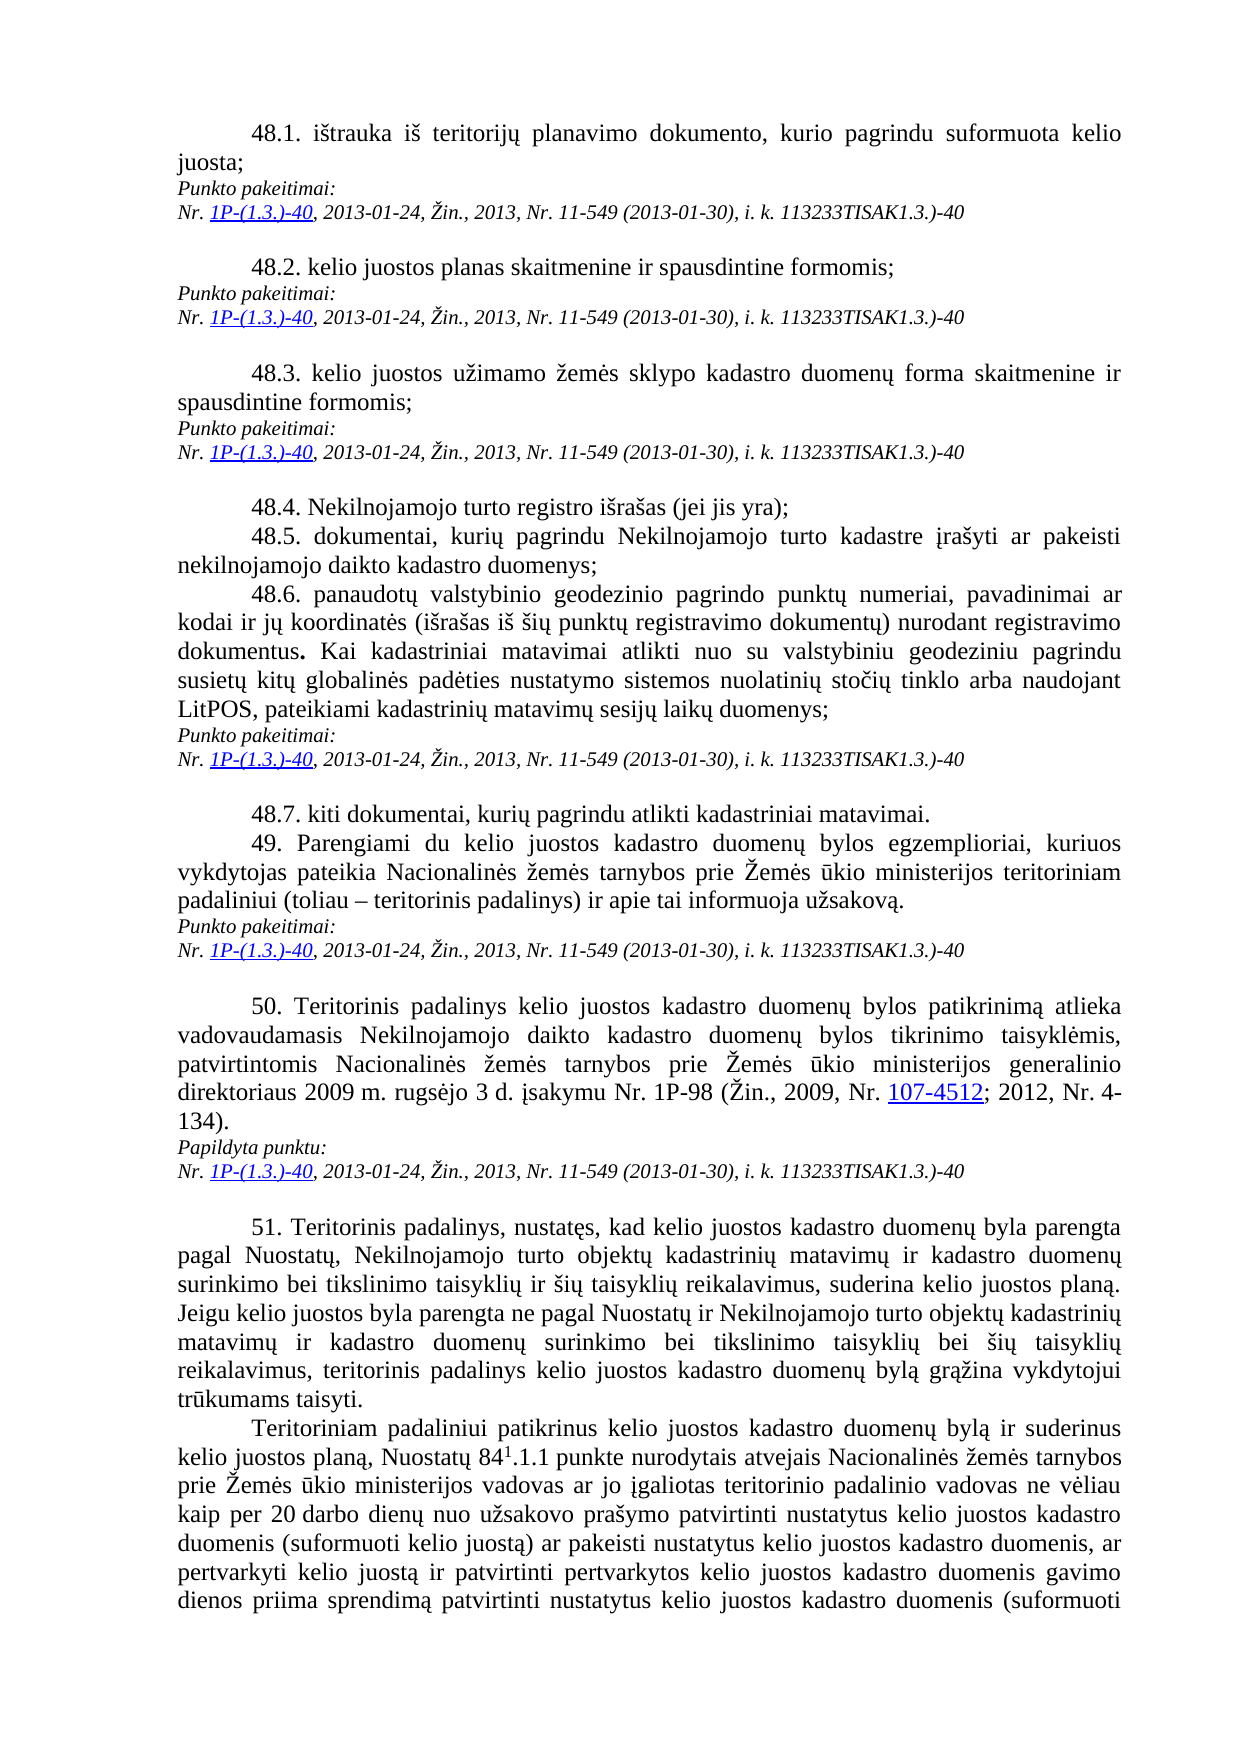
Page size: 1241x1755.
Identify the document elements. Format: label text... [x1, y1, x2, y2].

text Nr. 1P-(1.3.)-40, 2013-01-24, Žin., 2013, Nr. 11-549 (2013-01-30), i. k. 113233TISAK1.3.)-40 [177, 440, 1122, 464]
text Nr. 1P-(1.3.)-40, 2013-01-24, Žin., 2013, Nr. 11-549 (2013-01-30), i. k. 113233TISAK1.3.)-40 [177, 200, 1122, 224]
text Punkto pakeitimai: [177, 416, 1122, 440]
text Punkto pakeitimai: [177, 176, 1122, 200]
text Punkto pakeitimai: [177, 914, 1122, 938]
text Teritoriniam padaliniui patikrinus kelio juostos kadastro duomenų bylą ir suderinus kelio juostos planą, Nuostatų 841.1.1 punkte nurodytais atvejais Nacionalinės žemės tarnybos prie Žemės ūkio ministerijos vadovas ar jo įgaliotas teritorinio padalinio vadovas ne vėliau kaip per 20 darbo dienų nuo užsakovo prašymo patvirtinti nustatytus kelio juostos kadastro duomenis (suformuoti kelio juostą) ar pakeisti nustatytus kelio juostos kadastro duomenis, ar pertvarkyti kelio juostą ir patvirtinti pertvarkytos kelio juostos kadastro duomenis gavimo dienos priima sprendimą patvirtinti nustatytus kelio juostos kadastro duomenis (suformuoti [177, 1413, 1122, 1614]
text Nr. 1P-(1.3.)-40, 2013-01-24, Žin., 2013, Nr. 11-549 (2013-01-30), i. k. 113233TISAK1.3.)-40 [177, 305, 1122, 329]
text Punkto pakeitimai: [177, 722, 1122, 747]
text 48.5. dokumentai, kurių pagrindu Nekilnojamojo turto kadastre įrašyti ar pakeisti nekilnojamojo daikto kadastro duomenys; [177, 521, 1122, 579]
text Nr. 1P-(1.3.)-40, 2013-01-24, Žin., 2013, Nr. 11-549 (2013-01-30), i. k. 113233TISAK1.3.)-40 [177, 1159, 1122, 1183]
text 51. Teritorinis padalinys, nustatęs, kad kelio juostos kadastro duomenų byla parengta pagal Nuostatų, Nekilnojamojo turto objektų kadastrinių matavimų ir kadastro duomenų surinkimo bei tikslinimo taisyklių ir šių taisyklių reikalavimus, suderina kelio juostos planą. Jeigu kelio juostos byla parengta ne pagal Nuostatų ir Nekilnojamojo turto objektų kadastrinių matavimų ir kadastro duomenų surinkimo bei tikslinimo taisyklių bei šių taisyklių reikalavimus, teritorinis padalinys kelio juostos kadastro duomenų bylą grąžina vykdytojui trūkumams taisyti. [177, 1212, 1122, 1413]
text Nr. 1P-(1.3.)-40, 2013-01-24, Žin., 2013, Nr. 11-549 (2013-01-30), i. k. 113233TISAK1.3.)-40 [177, 938, 1122, 962]
text 48.6. panaudotų valstybinio geodezinio pagrindo punktų numeriai, pavadinimai ar kodai ir jų koordinatės (išrašas iš šių punktų registravimo dokumentų) nurodant registravimo dokumentus. Kai kadastriniai matavimai atlikti nuo su valstybiniu geodeziniu pagrindu susietų kitų globalinės padėties nustatymo sistemos nuolatinių stočių tinklo arba naudojant LitPOS, pateikiami kadastrinių matavimų sesijų laikų duomenys; [177, 579, 1122, 722]
text 48.7. kiti dokumentai, kurių pagrindu atlikti kadastriniai matavimai. [177, 799, 1122, 828]
text Nr. 1P-(1.3.)-40, 2013-01-24, Žin., 2013, Nr. 11-549 (2013-01-30), i. k. 113233TISAK1.3.)-40 [177, 747, 1122, 771]
text 48.3. kelio juostos užimamo žemės sklypo kadastro duomenų forma skaitmenine ir spausdintine formomis; [177, 358, 1122, 416]
text 48.2. kelio juostos planas skaitmenine ir spausdintine formomis; [177, 252, 1122, 281]
text 48.1. ištrauka iš teritorijų planavimo dokumento, kurio pagrindu suformuota kelio juosta; [177, 118, 1122, 176]
text Punkto pakeitimai: [177, 281, 1122, 305]
text Papildyta punktu: [177, 1135, 1122, 1159]
text 50. Teritorinis padalinys kelio juostos kadastro duomenų bylos patikrinimą atlieka vadovaudamasis Nekilnojamojo daikto kadastro duomenų bylos tikrinimo taisyklėmis, patvirtintomis Nacionalinės žemės tarnybos prie Žemės ūkio ministerijos generalinio direktoriaus 2009 m. rugsėjo 3 d. įsakymu Nr. 1P-98 (Žin., 2009, Nr. 107-4512; 2012, Nr. 4-134). [177, 991, 1122, 1135]
text 48.4. Nekilnojamojo turto registro išrašas (jei jis yra); [177, 492, 1122, 521]
text 49. Parengiami du kelio juostos kadastro duomenų bylos egzemplioriai, kuriuos vykdytojas pateikia Nacionalinės žemės tarnybos prie Žemės ūkio ministerijos teritoriniam padaliniui (toliau – teritorinis padalinys) ir apie tai informuoja užsakovą. [177, 828, 1122, 914]
